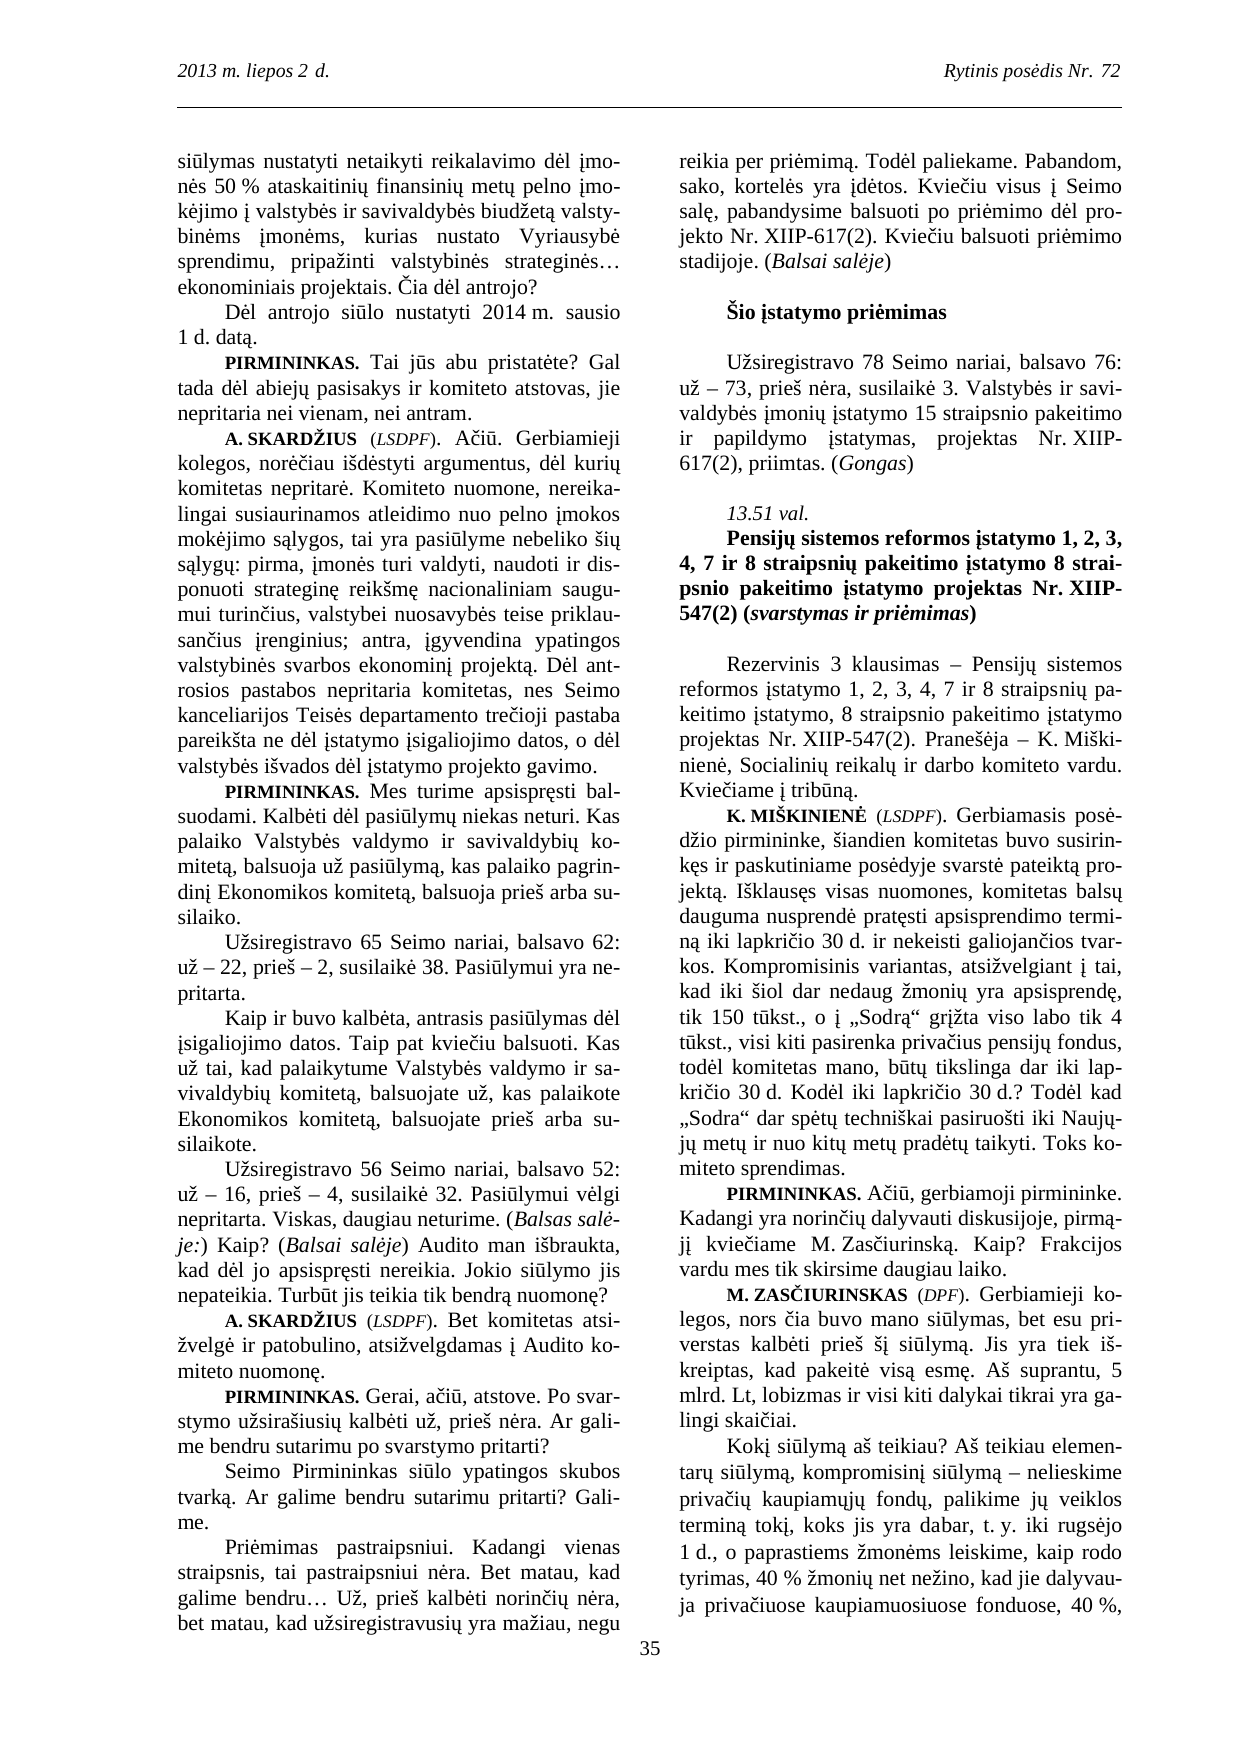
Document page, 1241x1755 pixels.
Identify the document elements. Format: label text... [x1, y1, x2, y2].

text rei­kia per pri­ėmi­mą. To­dėl pa­lie­ka­me. Pa­ban­dom, sa­ko, kor­te­lės yra įdė­tos. Kvie­čiu vi­sus į Sei­mo sa­lę, pa­ban­dy­si­me bal­suo­ti po pri­ėmi­mo dėl pro­jek­to Nr. XIIP-617(2). Kvie­čiu bal­suo­ti pri­ėmi­mo sta­di­jo­je. (Bal­sai sa­lė­je) [679, 148, 1122, 274]
text 13.51 val. [726, 501, 1122, 525]
text Sei­mo Pir­mi­nin­kas siū­lo ypa­tin­gos sku­bos tvar­ką. Ar ga­li­me ben­dru su­ta­ri­mu pri­tar­ti? Ga­li­me. [177, 1458, 620, 1534]
text Ko­kį siū­ly­mą aš tei­kiau? Aš tei­kiau ele­men­ta­rų siū­ly­mą, kom­pro­mi­si­nį siū­ly­mą – ne­lies­ki­me pri­va­čių kau­pia­mų­jų fon­dų, pa­li­ki­me jų veik­los ter­mi­ną to­kį, koks jis yra da­bar, t. y. iki rug­sė­jo 1 d., o pa­pras­tiems žmo­nėms leis­ki­me, kaip ro­do ty­ri­mas, 40 % žmo­nių net ne­ži­no, kad jie da­ly­vau­ja pri­va­čiuo­se kau­pia­muo­siuo­se fon­duo­se, 40 %, [679, 1432, 1122, 1617]
text Už­si­re­gist­ra­vo 56 Sei­mo na­riai, bal­sa­vo 52: už – 16, prieš – 4, su­si­lai­kė 32. Pa­siū­ly­mui vėl­gi ne­pri­tar­ta. Vis­kas, dau­giau ne­tu­ri­me. (Bal­sas sa­lė­je:) Kaip? (Bal­sai sa­lė­je) Au­di­to man iš­brauk­ta, kad dėl jo ap­si­spręs­ti ne­rei­kia. Jo­kio siū­ly­mo jis ne­pa­tei­kia. Tur­būt jis tei­kia tik ben­drą nuo­mo­nę? [177, 1156, 620, 1307]
text A. SKARDŽIUS (LSDPF). Ačiū. Ger­bia­mie­ji ko­le­gos, no­rė­čiau iš­dės­ty­ti ar­gu­men­tus, dėl ku­rių ko­mi­te­tas ne­pri­ta­rė. Ko­mi­te­to nuo­mo­ne, ne­rei­ka­lin­gai su­siau­ri­na­mos at­lei­di­mo nuo pel­no įmo­kos mo­kė­ji­mo są­ly­gos, tai yra pa­siū­ly­me ne­be­li­ko šių są­ly­gų: pir­ma, įmo­nės tu­ri val­dy­ti, nau­do­ti ir dis­po­nuo­ti stra­te­gi­nę reikš­mę na­cio­na­li­niam sau­gu­mui tu­rin­čius, vals­ty­bei nuo­sa­vy­bės tei­se pri­klau­san­čius įren­gi­nius; an­tra, įgy­ven­di­na ypa­tin­gos vals­ty­bi­nės svar­bos eko­no­mi­nį pro­jek­tą. Dėl ant­ro­sios pa­sta­bos ne­pri­ta­ria ko­mi­te­tas, nes Sei­mo kan­ce­lia­ri­jos Tei­sės de­par­ta­men­to tre­čio­ji pa­sta­ba pa­reikš­ta ne dėl įsta­ty­mo įsi­ga­lio­ji­mo da­tos, o dėl vals­ty­bės iš­va­dos dėl įsta­ty­mo pro­jek­to ga­vi­mo. [177, 425, 620, 778]
text M. ZASČIURINSKAS (DPF). Ger­bia­mie­ji ko­le­gos, nors čia bu­vo ma­no siū­ly­mas, bet esu pri­vers­tas kal­bė­ti prieš šį siū­ly­mą. Jis yra tiek iš­kreip­tas, kad pa­kei­tė vi­są es­mę. Aš su­pran­tu, 5 mlrd. Lt, lo­biz­mas ir vi­si ki­ti da­ly­kai tik­rai yra ga­lin­gi skai­čiai. [679, 1281, 1122, 1432]
text Šio įsta­ty­mo pri­ėmi­mas [679, 299, 1122, 324]
text PIRMININKAS. Ačiū, ger­bia­mo­ji pir­mi­nin­ke. Ka­dan­gi yra no­rin­čių da­ly­vau­ti dis­ku­si­jo­je, pir­mą­jį kvie­čia­me M. Zas­čiu­rins­ką. Kaip? Frak­ci­jos var­du mes tik skir­si­me dau­giau lai­ko. [679, 1180, 1122, 1281]
text Dėl ant­ro­jo siū­lo nu­sta­ty­ti 2014 m. sau­sio 1 d. da­tą. [177, 299, 620, 349]
text PIRMININKAS. Tai jūs abu pri­sta­tė­te? Gal ta­da dėl abie­jų pa­si­sa­kys ir ko­mi­te­to at­sto­vas, jie ne­pri­ta­ria nei vie­nam, nei ant­ram. [177, 349, 620, 425]
text Už­si­re­gist­ra­vo 65 Sei­mo na­riai, bal­sa­vo 62: už – 22, prieš – 2, su­si­lai­kė 38. Pa­siū­ly­mui yra ne­pri­tar­ta. [177, 929, 620, 1005]
text Pri­ėmi­mas pa­straips­niui. Ka­dan­gi vie­nas strai­ps­nis, tai pa­straips­niui nė­ra. Bet ma­tau, kad ga­li­me ben­dru… Už, prieš kal­bė­ti no­rin­čių nė­ra, bet ma­tau, kad už­si­re­gist­ra­vu­sių yra ma­žiau, ne­gu [177, 1534, 620, 1635]
text K. MIŠKINIENĖ (LSDPF). Ger­bia­ma­sis po­sė­džio pir­mi­nin­ke, šian­dien ko­mi­te­tas bu­vo su­si­rin­kęs ir pas­ku­ti­nia­me po­sė­dy­je svars­tė pa­teik­tą pro­jek­tą. Iš­klau­sęs vi­sas nuo­mo­nes, ko­mi­te­tas bal­sų dau­gu­ma nu­spren­dė pra­tęs­ti ap­si­spren­di­mo ter­mi­ną iki lap­kri­čio 30 d. ir ne­keis­ti ga­lio­jan­čios tvar­kos. Kom­pro­mi­si­nis va­rian­tas, at­si­žvel­giant į tai, kad iki šiol dar ne­daug žmo­nių yra ap­si­spren­dę, tik 150 tūkst., o į „Sod­rą“ grįž­ta vi­so la­bo tik 4 tūkst., vi­si ki­ti pa­si­ren­ka pri­va­čius pen­si­jų fon­dus, to­dėl ko­mi­te­tas ma­no, bū­tų tiks­lin­ga dar iki lap­kri­čio 30 d. Ko­dėl iki lap­kri­čio 30 d.? To­dėl kad „Sod­ra“ dar spė­tų tech­niš­kai pa­si­ruoš­ti iki Nau­jų­jų me­tų ir nuo ki­tų me­tų pra­dė­tų tai­ky­ti. Toks ko­mi­te­to spren­di­mas. [679, 802, 1122, 1180]
text A. SKARDŽIUS (LSDPF). Bet ko­mi­te­tas at­si­žvel­gė ir pa­to­bu­li­no, at­si­žvelg­da­mas į Au­di­to ko­mi­te­to nuo­mo­nę. [177, 1307, 620, 1383]
text Pen­si­jų sis­te­mos re­for­mos įsta­ty­mo 1, 2, 3, 4, 7 ir 8 straips­nių pa­kei­ti­mo įsta­ty­mo 8 strai­ps­nio pa­kei­ti­mo įsta­ty­mo pro­jek­tas Nr. XIIP-547(2) (svars­ty­mas ir pri­ėmi­mas) [679, 525, 1122, 626]
text PIRMININKAS. Mes tu­ri­me ap­si­spręs­ti bal­suo­da­mi. Kal­bė­ti dėl pa­siū­ly­mų nie­kas ne­tu­ri. Kas pa­lai­ko Vals­ty­bės val­dy­mo ir sa­vi­val­dy­bių ko­mite­tą, bal­suo­ja už pa­siū­ly­mą, kas pa­lai­ko pa­grin­di­nį Eko­no­mi­kos ko­mi­te­tą, bal­suo­ja prieš ar­ba su­si­lai­ko. [177, 778, 620, 929]
text siū­ly­mas nu­sta­ty­ti ne­tai­ky­ti rei­ka­la­vi­mo dėl įmo­nės 50 % ata­skai­ti­nių fi­nan­si­nių me­tų pel­no įmo­kė­ji­mo į vals­ty­bės ir sa­vi­val­dy­bės biu­dže­tą vals­ty­bi­nėms įmo­nėms, ku­rias nu­sta­to Vy­riau­sy­bė spren­di­mu, pri­pa­žin­ti vals­ty­bi­nės stra­te­gi­nės… eko­no­mi­niais pro­jek­tais. Čia dėl ant­ro­jo? [177, 148, 620, 299]
text Re­zer­vi­nis 3 klau­si­mas – Pen­si­jų sis­te­mos re­for­mos įsta­ty­mo 1, 2, 3, 4, 7 ir 8 straips­nių pa­kei­ti­mo įsta­ty­mo, 8 straips­nio pa­kei­ti­mo įsta­ty­mo pro­jek­tas Nr. XIIP-547(2). Pra­ne­šė­ja – K. Miš­ki­nie­nė, So­cia­li­nių rei­ka­lų ir dar­bo ko­mi­te­to var­du. Kvie­čia­me į tri­bū­ną. [679, 651, 1122, 802]
text PIRMININKAS. Ge­rai, ačiū, at­sto­ve. Po svar­s­ty­mo už­si­ra­šiu­sių kal­bė­ti už, prieš nė­ra. Ar ga­li­me ben­dru su­ta­ri­mu po svars­ty­mo pri­tar­ti? [177, 1383, 620, 1458]
text Kaip ir bu­vo kal­bė­ta, ant­ra­sis pa­siū­ly­mas dėl įsi­ga­lio­ji­mo da­tos. Taip pat kvie­čiu bal­suo­ti. Kas už tai, kad pa­lai­ky­tu­me Vals­ty­bės val­dy­mo ir sa­vival­dy­bių ko­mi­te­tą, bal­suo­ja­te už, kas pa­lai­ko­te Eko­no­mi­kos ko­mi­te­tą, bal­suo­ja­te prieš ar­ba su­silai­ko­te. [177, 1005, 620, 1156]
text Už­si­re­gist­ra­vo 78 Sei­mo na­riai, bal­sa­vo 76: už – 73, prieš nė­ra, su­si­lai­kė 3. Vals­ty­bės ir sa­vi­val­dy­bės įmo­nių įsta­ty­mo 15 straips­nio pa­kei­ti­mo ir pa­pil­dy­mo įsta­ty­mas, pro­jek­tas Nr. XIIP-617(2), pri­im­tas. (Gon­gas) [679, 349, 1122, 475]
